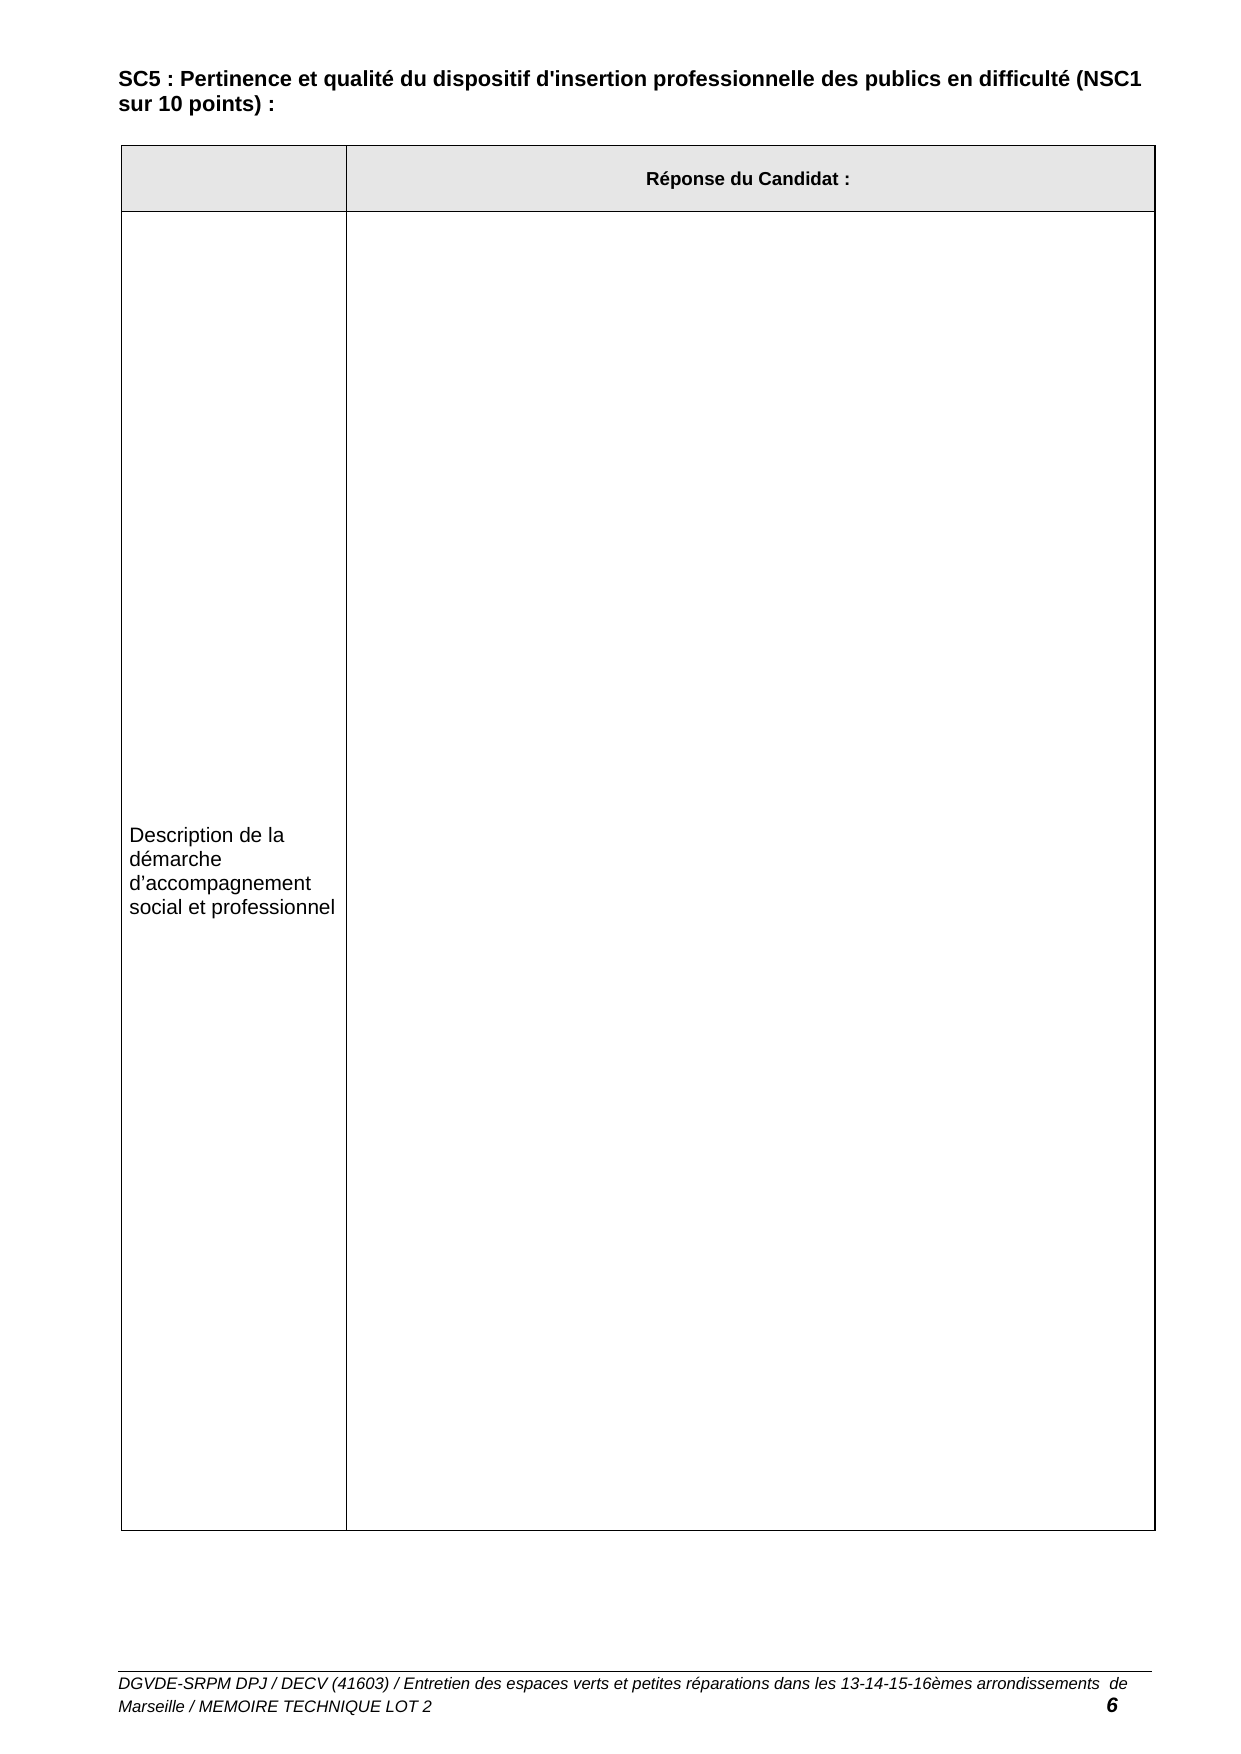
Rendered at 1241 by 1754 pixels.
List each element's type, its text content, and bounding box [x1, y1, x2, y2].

table_cell Description de la démarche d’accompagnement social et professionnel [122, 212, 346, 1530]
text SC5 : Pertinence et qualité du dispositif d'insertion professionnelle des publics en difficulté (NSC1 sur 10 points) : [118, 66, 1152, 117]
table_cell [347, 212, 1154, 1530]
table_header [122, 146, 346, 211]
table_header Réponse du Candidat : [347, 146, 1154, 211]
